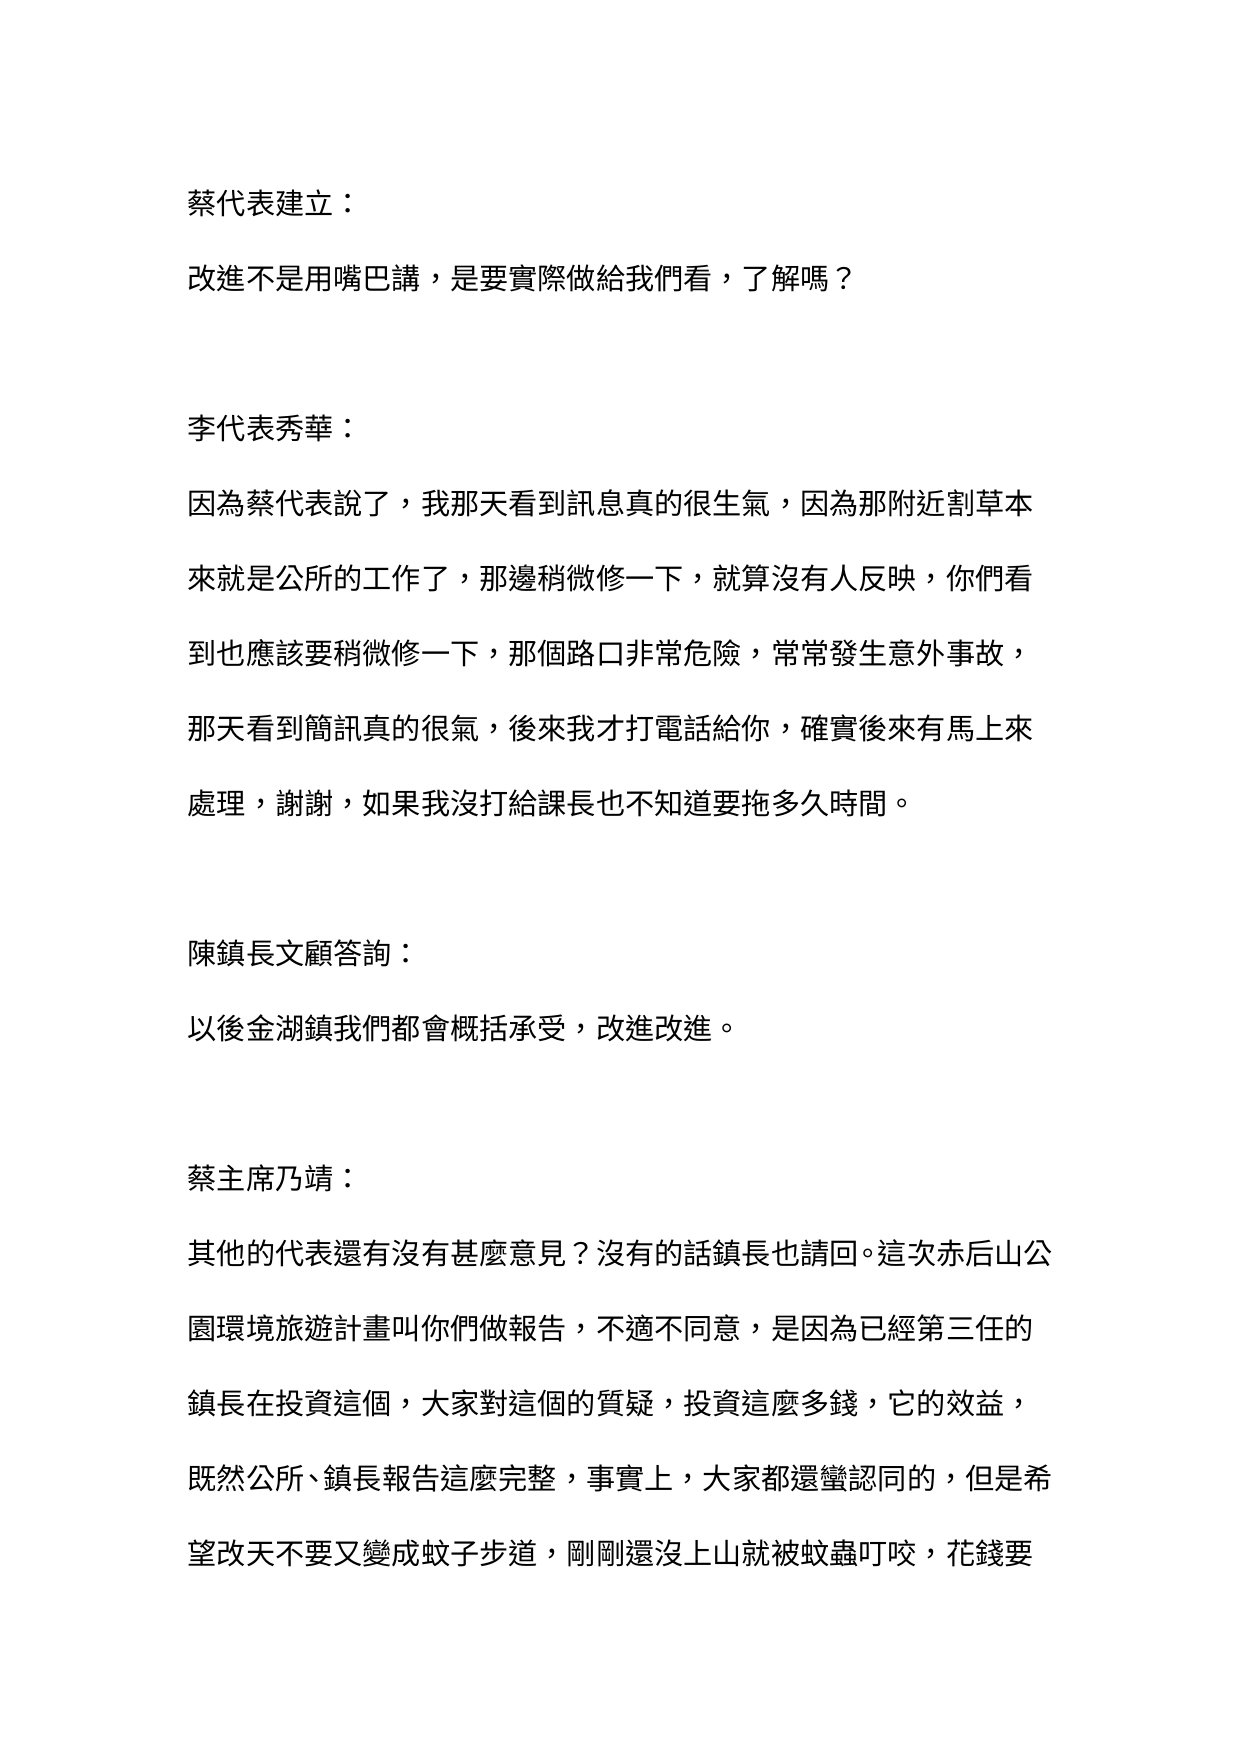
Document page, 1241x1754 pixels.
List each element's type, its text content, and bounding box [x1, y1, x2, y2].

text 蔡代表建立： [187, 164, 1053, 239]
text 以後金湖鎮我們都會概括承受，改進改進。 [187, 989, 1053, 1064]
text 陳鎮長文顧答詢： [187, 914, 1053, 989]
text 因為蔡代表說了，我那天看到訊息真的很生氣，因為那附近割草本來就是公所的工作了，那邊稍微修一下，就算沒有人反映，你們看到也應該要稍微修一下，那個路口非常危險，常常發生意外事故，那天看到簡訊真的很氣，後來我才打電話給你，確實後來有馬上來處理，謝謝，如果我沒打給課長也不知道要拖多久時間。 [187, 464, 1053, 839]
text 蔡主席乃靖： [187, 1139, 1053, 1214]
text 李代表秀華： [187, 389, 1053, 464]
text 其他的代表還有沒有甚麼意見？沒有的話鎮長也請回。這次赤后山公園環境旅遊計畫叫你們做報告，不適不同意，是因為已經第三任的鎮長在投資這個，大家對這個的質疑，投資這麼多錢，它的效益，既然公所、鎮長報告這麼完整，事實上，大家都還蠻認同的，但是希望改天不要又變成蚊子步道，剛剛還沒上山就被蚊蟲叮咬，花錢要 [187, 1214, 1053, 1589]
text 改進不是用嘴巴講，是要實際做給我們看，了解嗎？蔡代表建立： [187, 239, 1053, 314]
